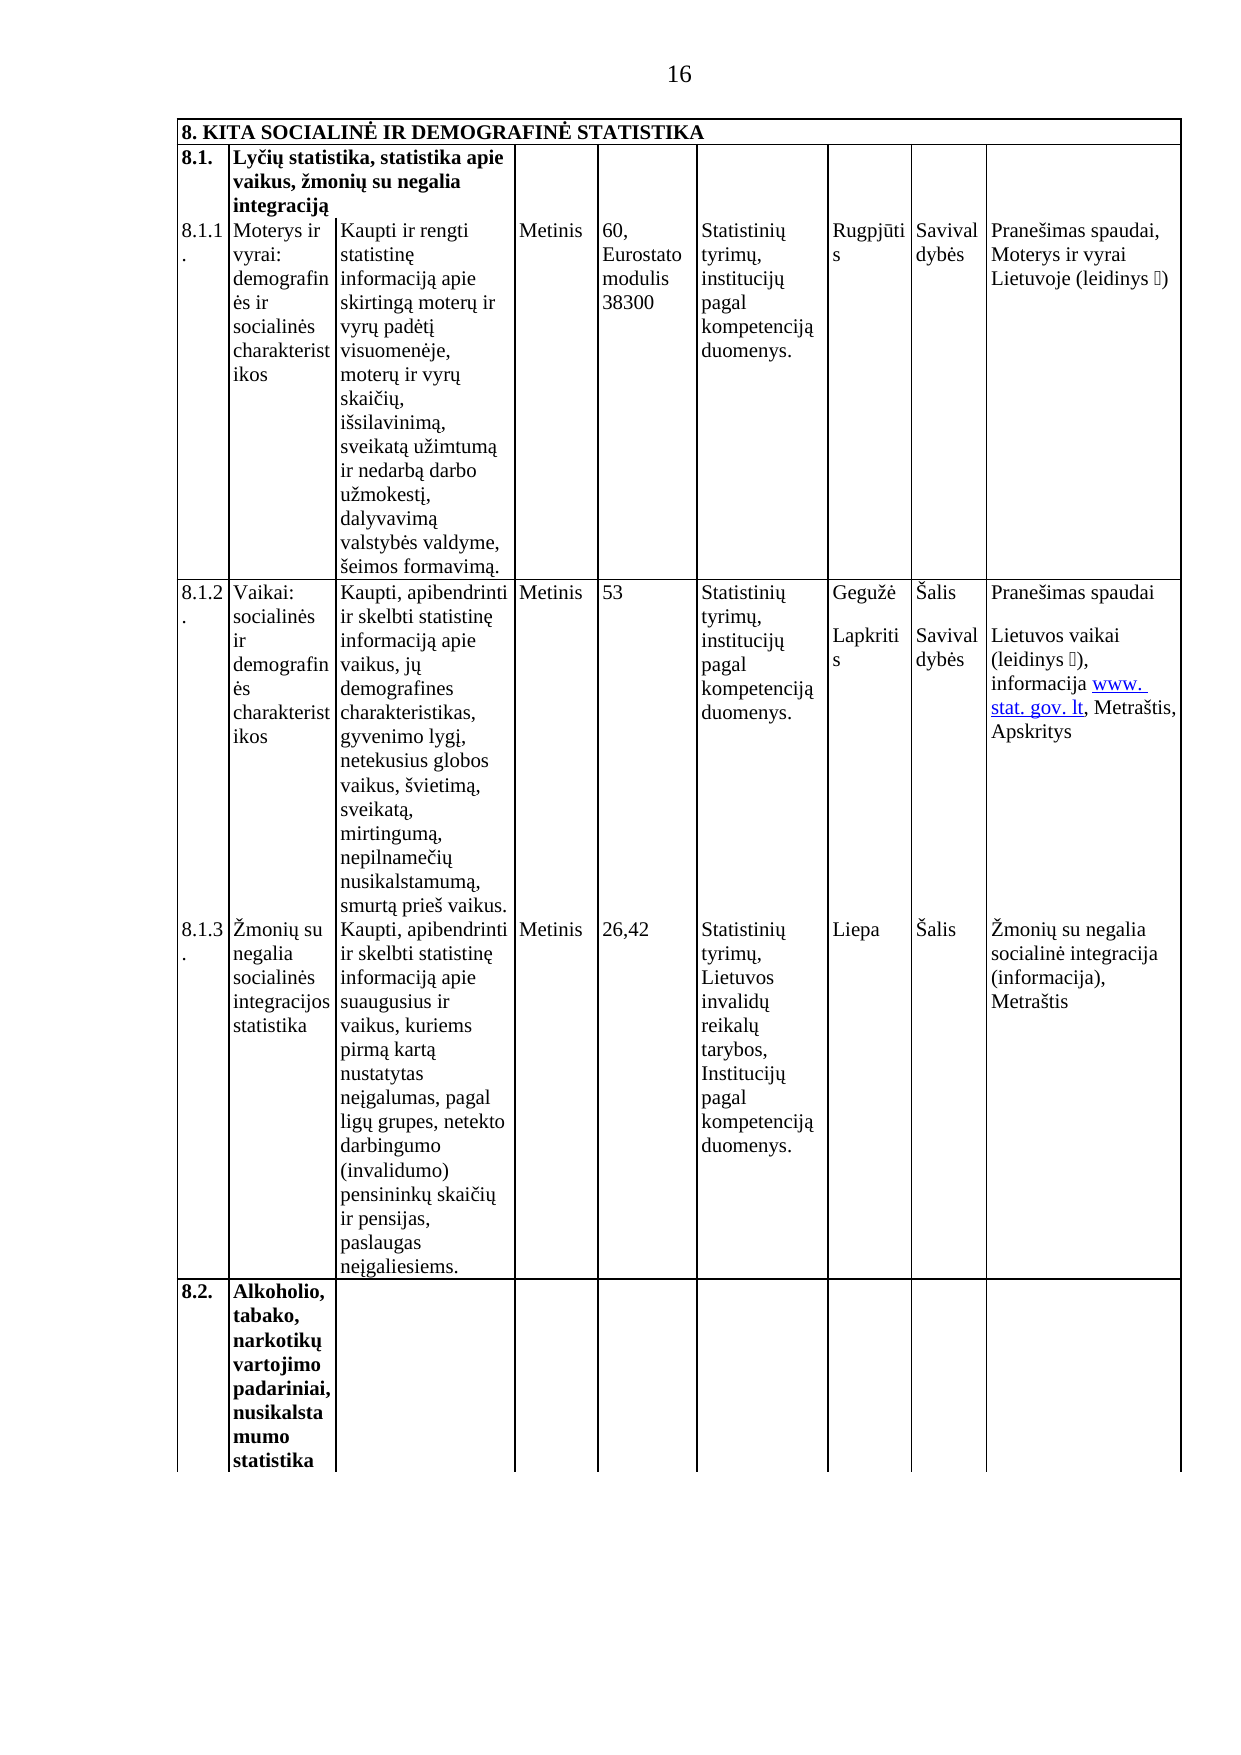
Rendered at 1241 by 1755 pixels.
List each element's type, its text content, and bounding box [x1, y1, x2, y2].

table_cell [987, 1280, 1180, 1472]
table_cell [912, 145, 986, 217]
table_cell [516, 145, 597, 217]
table_cell 53 [599, 580, 696, 917]
table_cell Pranešimas spaudai [987, 580, 1180, 621]
table_cell Šalis [912, 580, 986, 621]
table_cell 8.1.1. [178, 218, 228, 578]
table_cell Statistinių tyrimų, institucijų pagal kompetenciją duomenys. [698, 218, 827, 578]
table_cell 60, Eurostato modulis 38300 [599, 218, 696, 578]
table_cell Šalis [912, 917, 986, 1278]
table_cell Žmonių su negalia socialinės integracijos statistika [230, 917, 335, 1278]
table_cell [829, 1280, 911, 1472]
table_cell Metinis [516, 580, 597, 917]
table_cell Savivaldybės [912, 621, 986, 917]
table_cell Metinis [516, 917, 597, 1278]
table_cell Rugpjūtis [829, 218, 911, 578]
table_cell [516, 1280, 597, 1472]
table_cell [987, 145, 1180, 217]
table_cell Liepa [829, 917, 911, 1278]
table_cell [599, 145, 696, 217]
table_cell [337, 1280, 514, 1472]
table_cell [698, 145, 827, 217]
table_cell 8.1. [178, 145, 228, 217]
table_cell Metinis [516, 218, 597, 578]
table_cell [912, 1280, 986, 1472]
table_cell [599, 1280, 696, 1472]
table_cell 8.2. [178, 1280, 228, 1472]
table_cell Žmonių su negalia socialinė integracija (informacija), Metraštis [987, 917, 1180, 1278]
table_cell Savivaldybės [912, 218, 986, 578]
table_cell 8.1.3. [178, 917, 228, 1278]
table_cell Statistinių tyrimų, Lietuvos invalidų reikalų tarybos, Institucijų pagal kompetenciją duomenys. [698, 917, 827, 1278]
table_cell 8.1.2. [178, 580, 228, 917]
table_cell 26,42 [599, 917, 696, 1278]
table_cell Lapkritis [829, 621, 911, 917]
table_cell Vaikai: socialinės ir demografinės charakteristikos [230, 580, 335, 917]
table_cell Gegužė [829, 580, 911, 621]
table_cell [698, 1280, 827, 1472]
table_cell Statistinių tyrimų, institucijų pagal kompetenciją duomenys. [698, 580, 827, 917]
table_cell Moterys ir vyrai: demografinės ir socialinės charakteristikos [230, 218, 335, 578]
table_cell [829, 145, 911, 217]
table_cell Pranešimas spaudai, Moterys ir vyrai Lietuvoje (leidinys ) [987, 218, 1180, 578]
table_cell Lietuvos vaikai (leidinys ), informacija www. stat. gov. lt, Metraštis, Apskritys [987, 621, 1180, 917]
